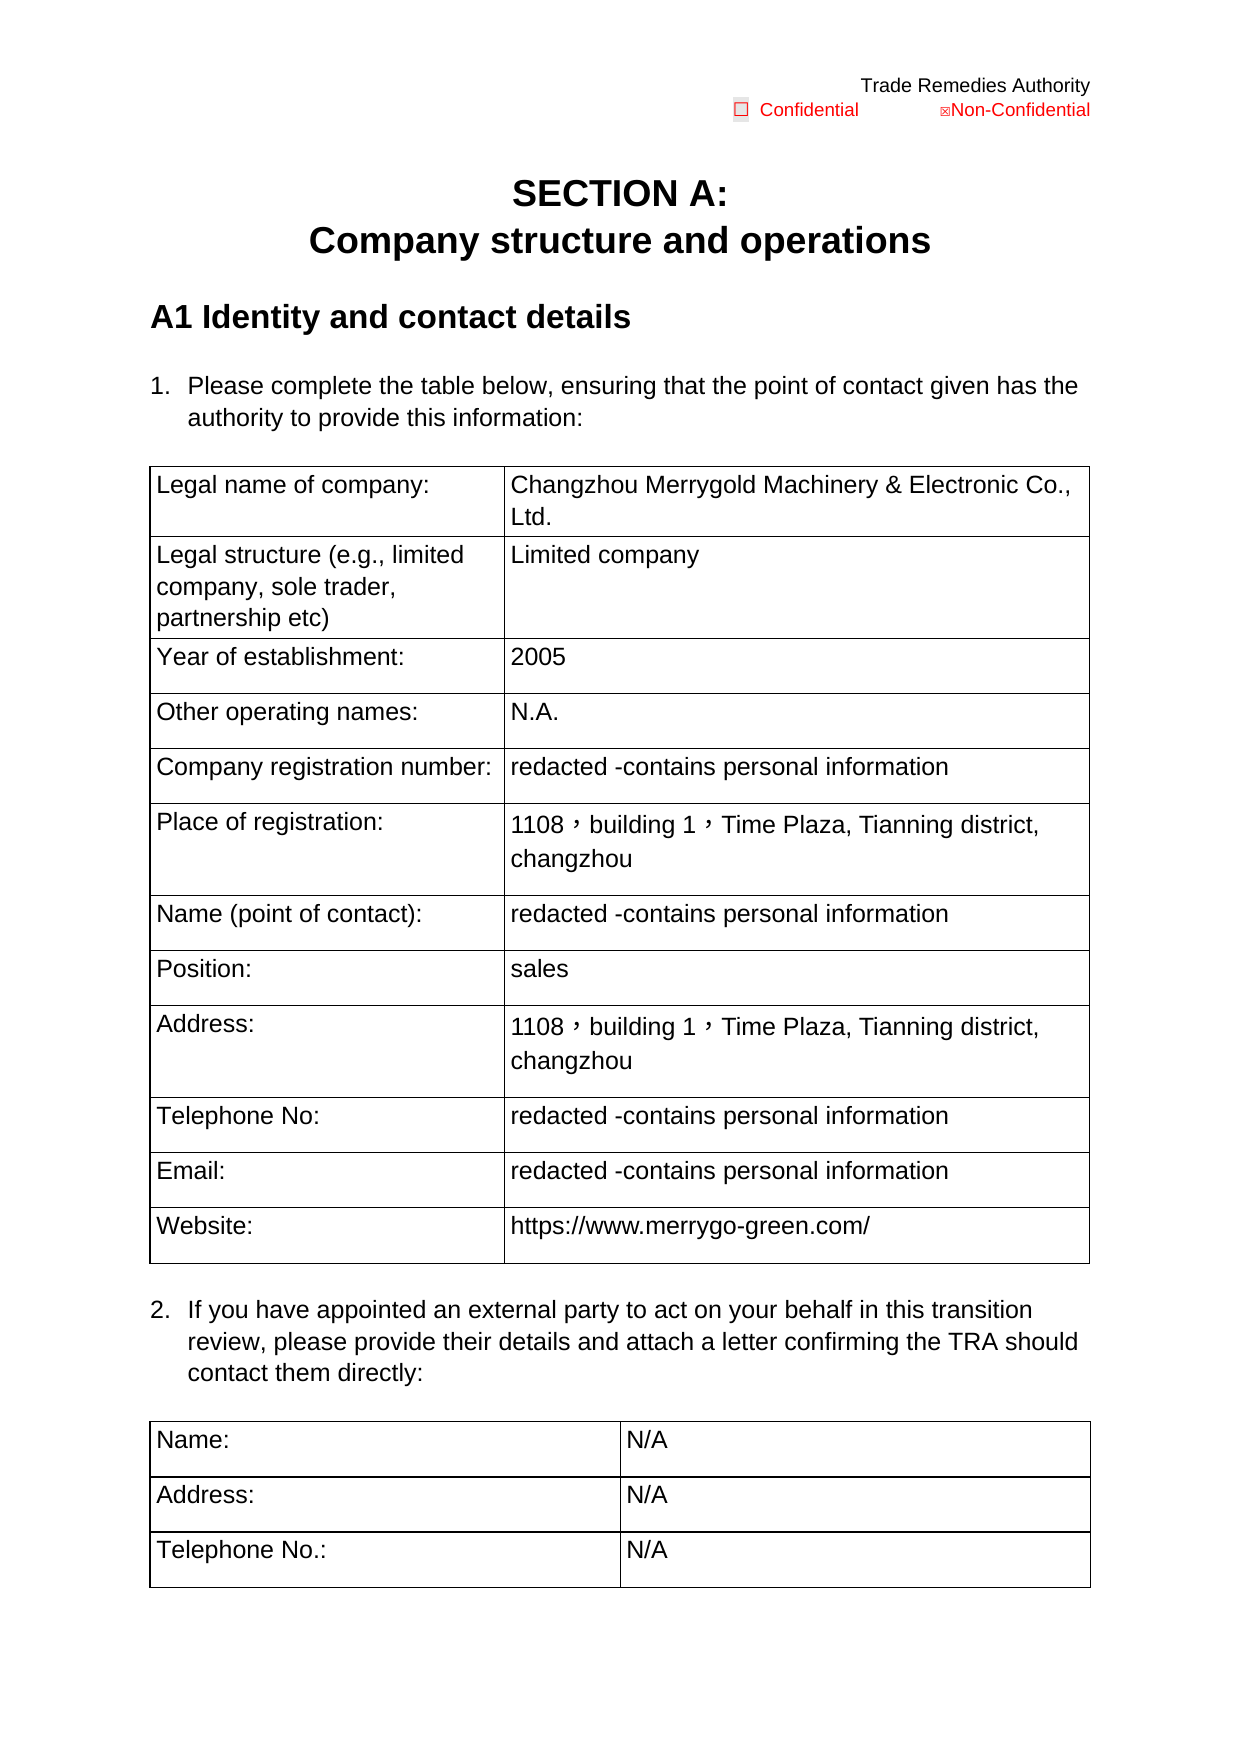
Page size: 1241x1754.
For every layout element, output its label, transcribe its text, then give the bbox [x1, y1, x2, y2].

table_cell Telephone No: [151, 1098, 504, 1152]
text A1 Identity and contact details [150, 298, 1090, 336]
table_cell Year of establishment: [151, 639, 504, 693]
table_cell https://www.merrygo-green.com/ [505, 1208, 1089, 1262]
table_header Legal name of company: [151, 467, 504, 536]
table_cell N/A [621, 1533, 1090, 1587]
list If you have appointed an external party to act on your behalf in this transition review, please provide their details and attach a letter confirming the TRA should contact them directly: [150, 1295, 1090, 1387]
list Please complete the table below, ensuring that the point of contact given has the authority to provide this information: [150, 371, 1090, 432]
table_cell Telephone No.: [151, 1533, 620, 1587]
table_header Name: [151, 1422, 620, 1476]
table_cell 1108，building 1，Time Plaza, Tianning district, changzhou [505, 804, 1089, 895]
table_cell Other operating names: [151, 694, 504, 748]
table_cell Address: [151, 1006, 504, 1097]
table_header N/A [621, 1422, 1090, 1476]
table_cell Legal structure (e.g., limited company, sole trader, partnership etc) [151, 537, 504, 638]
table_cell Address: [151, 1478, 620, 1531]
table_cell redacted -contains personal information [505, 896, 1089, 950]
table_header Changzhou Merrygold Machinery & Electronic Co., Ltd. [505, 467, 1089, 536]
table_cell Place of registration: [151, 804, 504, 895]
table_cell Position: [151, 951, 504, 1005]
table_cell 2005 [505, 639, 1089, 693]
table_cell 1108，building 1，Time Plaza, Tianning district, changzhou [505, 1006, 1089, 1097]
table_cell Limited company [505, 537, 1089, 638]
table_cell redacted -contains personal information [505, 1153, 1089, 1207]
table_cell Email: [151, 1153, 504, 1207]
table_cell redacted -contains personal information [505, 749, 1089, 803]
table_cell Website: [151, 1208, 504, 1262]
text SECTION A: Company structure and operations [150, 171, 1090, 262]
table_cell redacted -contains personal information [505, 1098, 1089, 1152]
table_cell N.A. [505, 694, 1089, 748]
table_cell Name (point of contact): [151, 896, 504, 950]
table_cell Company registration number: [151, 749, 504, 803]
table_cell N/A [621, 1478, 1090, 1531]
table_cell sales [505, 951, 1089, 1005]
